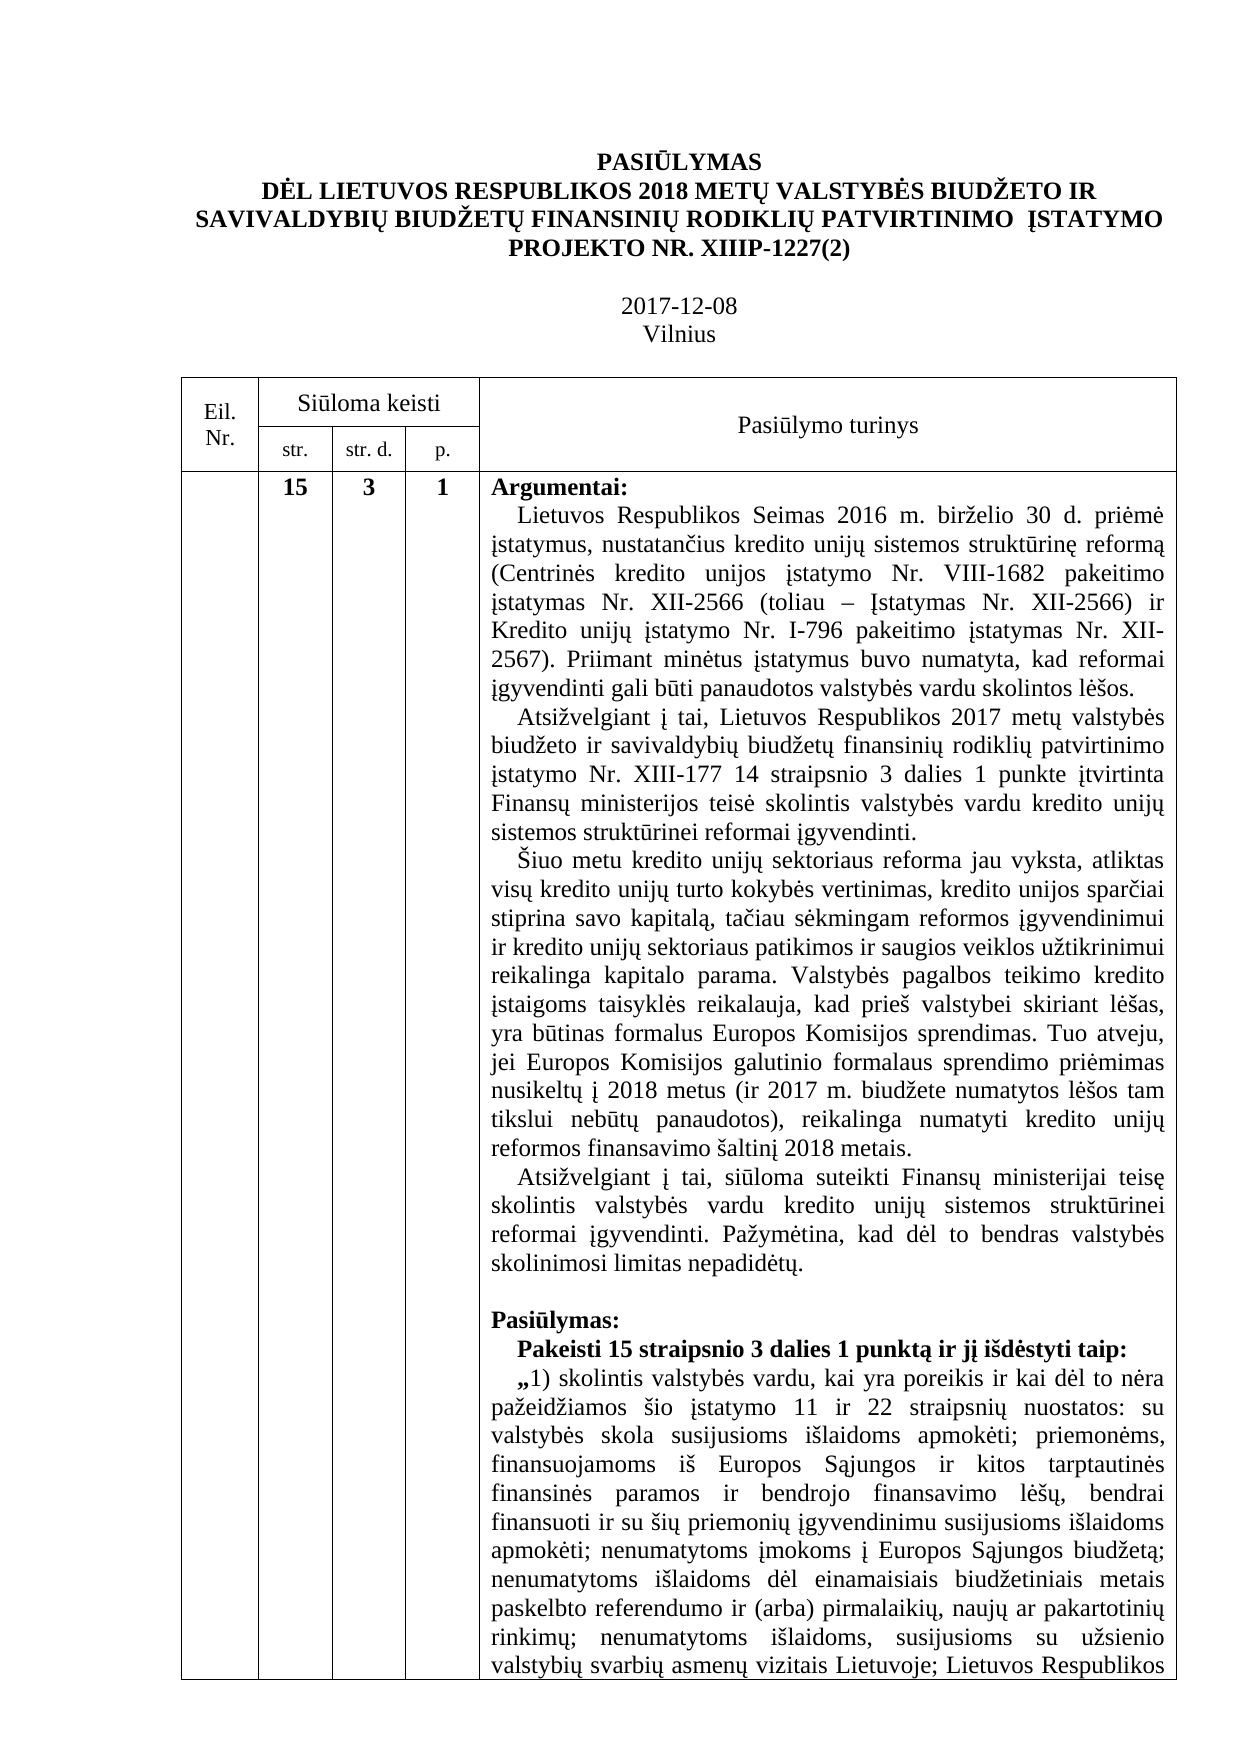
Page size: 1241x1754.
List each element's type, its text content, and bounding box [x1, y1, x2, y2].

table_header Pasiūlymo turinys [480, 378, 1176, 471]
table_cell [182, 472, 258, 1679]
text PASIŪLYMAS [177, 147, 1181, 176]
table_cell str. d. [333, 427, 405, 471]
table_cell str. [259, 427, 332, 471]
text Vilnius [177, 319, 1181, 348]
table_cell p. [406, 427, 479, 471]
table_header Siūloma keisti [259, 378, 479, 426]
text DĖL LIETUVOS RESPUBLIKOS 2018 METŲ VALSTYBĖS BIUDŽETO IR SAVIVALDYBIŲ BIUDŽETŲ FINANSINIŲ RODIKLIŲ PATVIRTINIMO ĮSTATYMO PROJEKTO NR. XIIIP-1227(2) [177, 176, 1181, 262]
text 2017-12-08 [177, 291, 1181, 319]
table_cell 1 [406, 472, 479, 1679]
table_cell Argumentai: Lietuvos Respublikos Seimas 2016 m. birželio 30 d. priėmė įstatymus, nustatančius kredito unijų sistemos struktūrinę reformą (Centrinės kredito unijos įstatymo Nr. VIII-1682 pakeitimo įstatymas Nr. XII-2566 (toliau – Įstatymas Nr. XII-2566) ir Kredito unijų įstatymo Nr. I-796 pakeitimo įstatymas Nr. XII-2567). Priimant minėtus įstatymus buvo numatyta, kad reformai įgyvendinti gali būti panaudotos valstybės vardu skolintos lėšos. Atsižvelgiant į tai, Lietuvos Respublikos 2017 metų valstybės biudžeto ir savivaldybių biudžetų finansinių rodiklių patvirtinimo įstatymo Nr. XIII-177 14 straipsnio 3 dalies 1 punkte įtvirtinta Finansų ministerijos teisė skolintis valstybės vardu kredito unijų sistemos struktūrinei reformai įgyvendinti. Šiuo metu kredito unijų sektoriaus reforma jau vyksta, atliktas visų kredito unijų turto kokybės vertinimas, kredito unijos sparčiai stiprina savo kapitalą, tačiau sėkmingam reformos įgyvendinimui ir kredito unijų sektoriaus patikimos ir saugios veiklos užtikrinimui reikalinga kapitalo parama. Valstybės pagalbos teikimo kredito įstaigoms taisyklės reikalauja, kad prieš valstybei skiriant lėšas, yra būtinas formalus Europos Komisijos sprendimas. Tuo atveju, jei Europos Komisijos galutinio formalaus sprendimo priėmimas nusikeltų į 2018 metus (ir 2017 m. biudžete numatytos lėšos tam tikslui nebūtų panaudotos), reikalinga numatyti kredito unijų reformos finansavimo šaltinį 2018 metais. Atsižvelgiant į tai, siūloma suteikti Finansų ministerijai teisę skolintis valstybės vardu kredito unijų sistemos struktūrinei reformai įgyvendinti. Pažymėtina, kad dėl to bendras valstybės skolinimosi limitas nepadidėtų. Pasiūlymas: Pakeisti 15 straipsnio 3 dalies 1 punktą ir jį išdėstyti taip: „1) skolintis valstybės vardu, kai yra poreikis ir kai dėl to nėra pažeidžiamos šio įstatymo 11 ir 22 straipsnių nuostatos: su valstybės skola susijusioms išlaidoms apmokėti; priemonėms, finansuojamoms iš Europos Sąjungos ir kitos tarptautinės finansinės paramos ir bendrojo finansavimo lėšų, bendrai finansuoti ir su šių priemonių įgyvendinimu susijusioms išlaidoms apmokėti; nenumatytoms įmokoms į Europos Sąjungos biudžetą; nenumatytoms išlaidoms dėl einamaisiais biudžetiniais metais paskelbto referendumo ir (arba) pirmalaikių, naujų ar pakartotinių rinkimų; nenumatytoms išlaidoms, susijusioms su užsienio valstybių svarbių asmenų vizitais Lietuvoje; Lietuvos Respublikos [480, 472, 1176, 1679]
table_cell 15 [259, 472, 332, 1679]
table_header Eil. Nr. [182, 378, 258, 471]
table_cell 3 [333, 472, 405, 1679]
